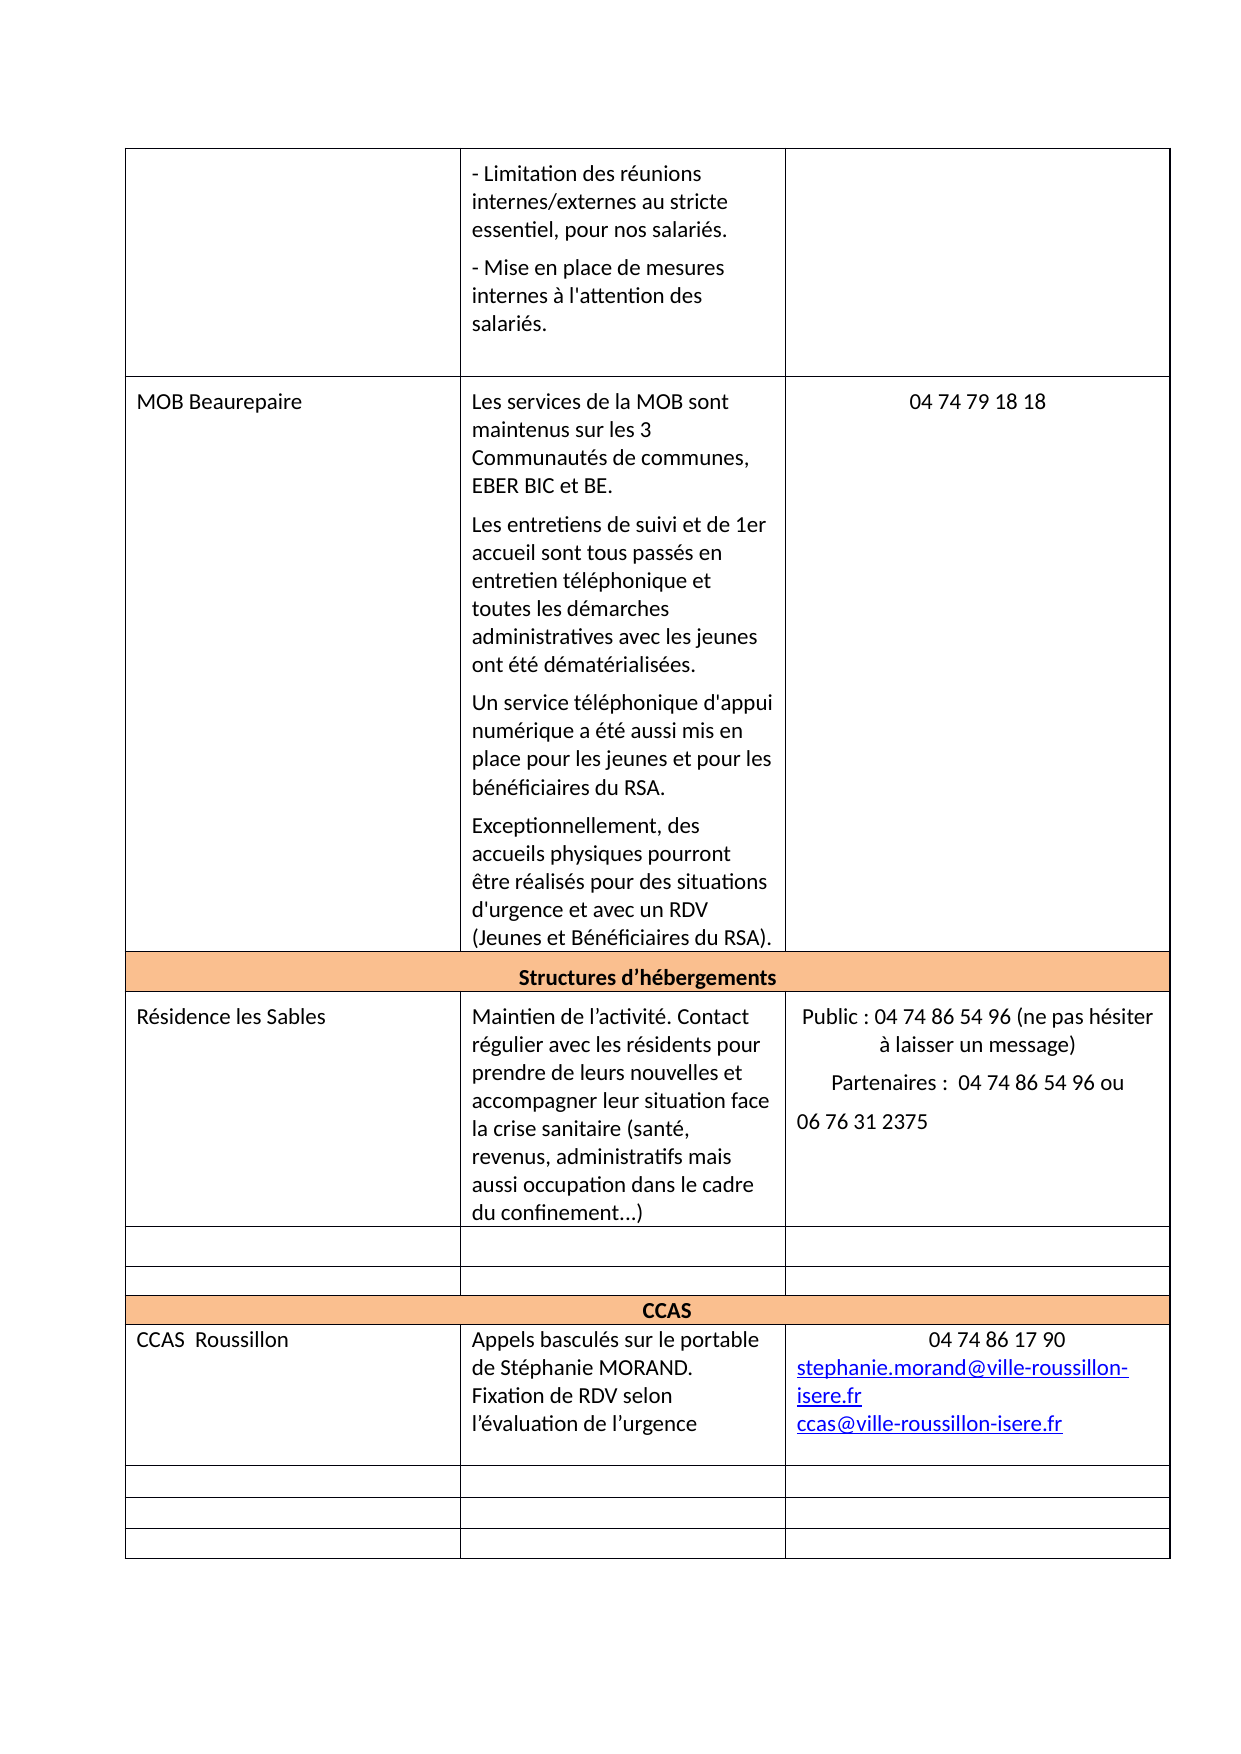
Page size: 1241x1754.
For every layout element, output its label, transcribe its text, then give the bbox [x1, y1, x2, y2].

table_cell [126, 1529, 460, 1558]
table_cell [786, 1267, 1169, 1295]
table_cell [126, 149, 460, 376]
table_cell [461, 1227, 785, 1266]
table_cell [786, 1227, 1169, 1266]
table_cell CCAS [126, 1296, 1169, 1324]
table_cell [126, 1267, 460, 1295]
table_cell 04 74 79 18 18 [786, 377, 1169, 951]
table_cell CCAS Roussillon [126, 1325, 460, 1465]
table_cell Maintien de l’activité. Contact régulier avec les résidents pour prendre de leurs nouvelles et accompagner leur situation face la crise sanitaire (santé, revenus, administratifs mais aussi occupation dans le cadre du confinement...) [461, 992, 785, 1226]
table_cell Les services de la MOB sont maintenus sur les 3 Communautés de communes, EBER BIC et BE. Les entretiens de suivi et de 1er accueil sont tous passés en entretien téléphonique et toutes les démarches administratives avec les jeunes ont été dématérialisées. Un service téléphonique d'appui numérique a été aussi mis en place pour les jeunes et pour les bénéficiaires du RSA. Exceptionnellement, des accueils physiques pourront être réalisés pour des situations d'urgence et avec un RDV (Jeunes et Bénéficiaires du RSA). [461, 377, 785, 951]
table_cell [461, 1267, 785, 1295]
table_cell [786, 149, 1169, 376]
table_cell [786, 1466, 1169, 1497]
table_cell [786, 1529, 1169, 1558]
table_cell 04 74 86 17 90 stephanie.morand@ville-roussillon-isere.fr ccas@ville-roussillon-isere.fr [786, 1325, 1169, 1465]
table_cell Appels basculés sur le portable de Stéphanie MORAND. Fixation de RDV selon l’évaluation de l’urgence [461, 1325, 785, 1465]
table_cell [126, 1498, 460, 1528]
table_cell [461, 1498, 785, 1528]
table_cell [461, 1529, 785, 1558]
table_cell Résidence les Sables [126, 992, 460, 1226]
table_cell [461, 1466, 785, 1497]
table_cell [126, 1466, 460, 1497]
table_cell [126, 1227, 460, 1266]
table_cell MOB Beaurepaire [126, 377, 460, 951]
table_cell [786, 1498, 1169, 1528]
table_cell - Limitation des réunions internes/externes au stricte essentiel, pour nos salariés. - Mise en place de mesures internes à l'attention des salariés. [461, 149, 785, 376]
table_cell Structures d’hébergements [126, 952, 1169, 991]
table_cell Public : 04 74 86 54 96 (ne pas hésiter à laisser un message) Partenaires : 04 74 86 54 96 ou 06 76 31 2375 [786, 992, 1169, 1226]
